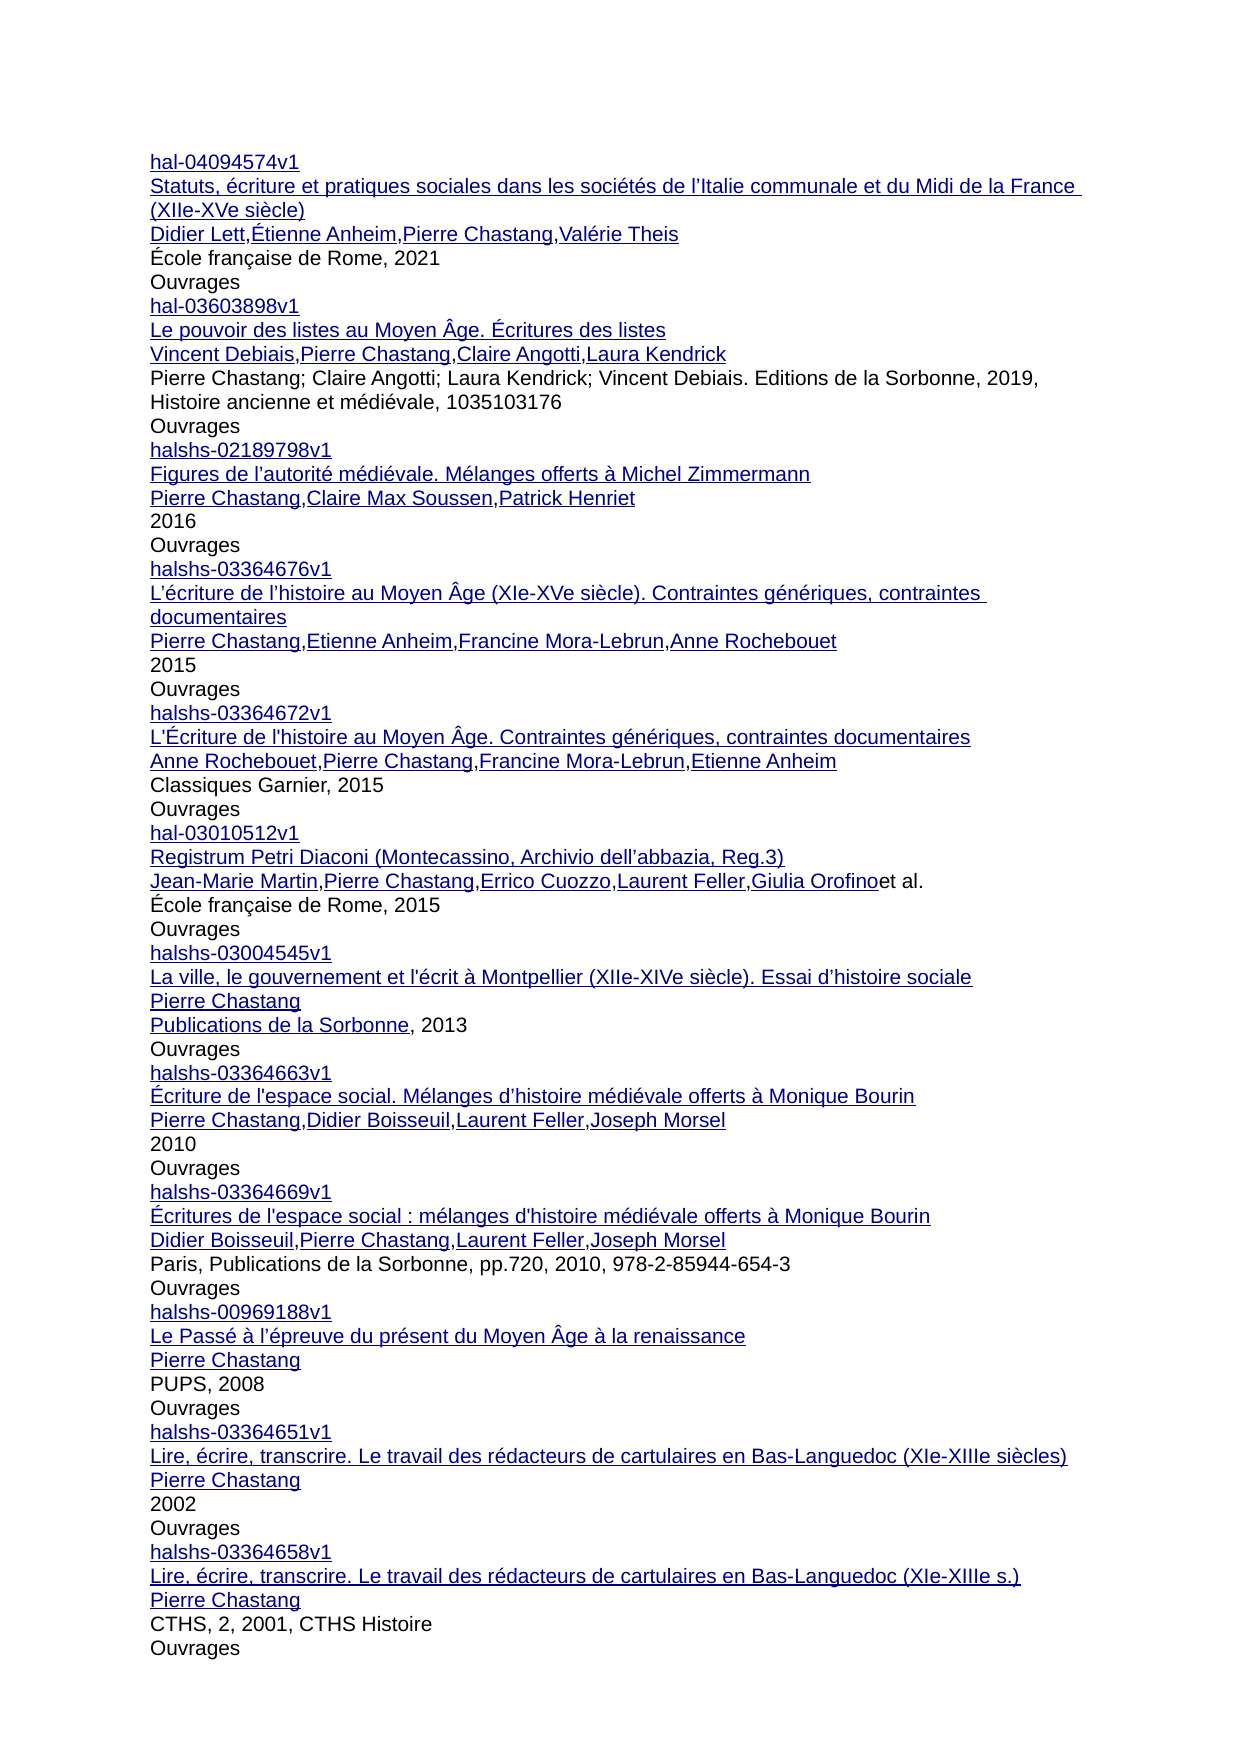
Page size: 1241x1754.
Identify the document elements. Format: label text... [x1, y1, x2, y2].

table_cell La ville, le gouvernement et l'écrit à Montpellier (XIIe-XIVe siècle). Essai d’histoire sociale Pierre Chastang Publications de la Sorbonne, 2013 Ouvrages halshs-03364663v1 [150, 965, 1090, 1084]
table_cell hal-04094574v1 [150, 150, 1090, 174]
table_cell Écriture de l'espace social. Mélanges d’histoire médiévale offerts à Monique Bourin Pierre Chastang,Didier Boisseuil,Laurent Feller,Joseph Morsel 2010 Ouvrages halshs-03364669v1 [150, 1084, 1090, 1204]
table_cell Le Passé à l’épreuve du présent du Moyen Âge à la renaissance Pierre Chastang PUPS, 2008 Ouvrages halshs-03364651v1 [150, 1324, 1090, 1444]
table_cell Lire, écrire, transcrire. Le travail des rédacteurs de cartulaires en Bas-Languedoc (XIe-XIIIe siècles) Pierre Chastang 2002 Ouvrages halshs-03364658v1 [150, 1444, 1090, 1563]
table_cell Écritures de l'espace social : mélanges d'histoire médiévale offerts à Monique Bourin Didier Boisseuil,Pierre Chastang,Laurent Feller,Joseph Morsel Paris, Publications de la Sorbonne, pp.720, 2010, 978-2-85944-654-3 Ouvrages halshs-00969188v1 [150, 1204, 1090, 1324]
table_cell Registrum Petri Diaconi (Montecassino, Archivio dell’abbazia, Reg.3) Jean-Marie Martin,Pierre Chastang,Errico Cuozzo,Laurent Feller,Giulia Orofinoet al. École française de Rome, 2015 Ouvrages halshs-03004545v1 [150, 845, 1090, 964]
table_cell Le pouvoir des listes au Moyen Âge. Écritures des listes Vincent Debiais,Pierre Chastang,Claire Angotti,Laura Kendrick Pierre Chastang; Claire Angotti; Laura Kendrick; Vincent Debiais. Editions de la Sorbonne, 2019, Histoire ancienne et médiévale, 1035103176 Ouvrages halshs-02189798v1 [150, 318, 1090, 461]
table_cell Figures de l’autorité médiévale. Mélanges offerts à Michel Zimmermann Pierre Chastang,Claire Max Soussen,Patrick Henriet 2016 Ouvrages halshs-03364676v1 [150, 461, 1090, 581]
table_cell Statuts, écriture et pratiques sociales dans les sociétés de l’Italie communale et du Midi de la France (XIIe-XVe siècle) Didier Lett,Étienne Anheim,Pierre Chastang,Valérie Theis École française de Rome, 2021 Ouvrages hal-03603898v1 [150, 174, 1090, 318]
table_cell L’écriture de l’histoire au Moyen Âge (XIe-XVe siècle). Contraintes génériques, contraintes documentaires Pierre Chastang,Etienne Anheim,Francine Mora-Lebrun,Anne Rochebouet 2015 Ouvrages halshs-03364672v1 [150, 581, 1090, 725]
table_cell Lire, écrire, transcrire. Le travail des rédacteurs de cartulaires en Bas-Languedoc (XIe-XIIIe s.) Pierre Chastang CTHS, 2, 2001, CTHS Histoire Ouvrages [150, 1564, 1090, 1659]
table_cell L'Écriture de l'histoire au Moyen Âge. Contraintes génériques, contraintes documentaires Anne Rochebouet,Pierre Chastang,Francine Mora-Lebrun,Etienne Anheim Classiques Garnier, 2015 Ouvrages hal-03010512v1 [150, 725, 1090, 845]
